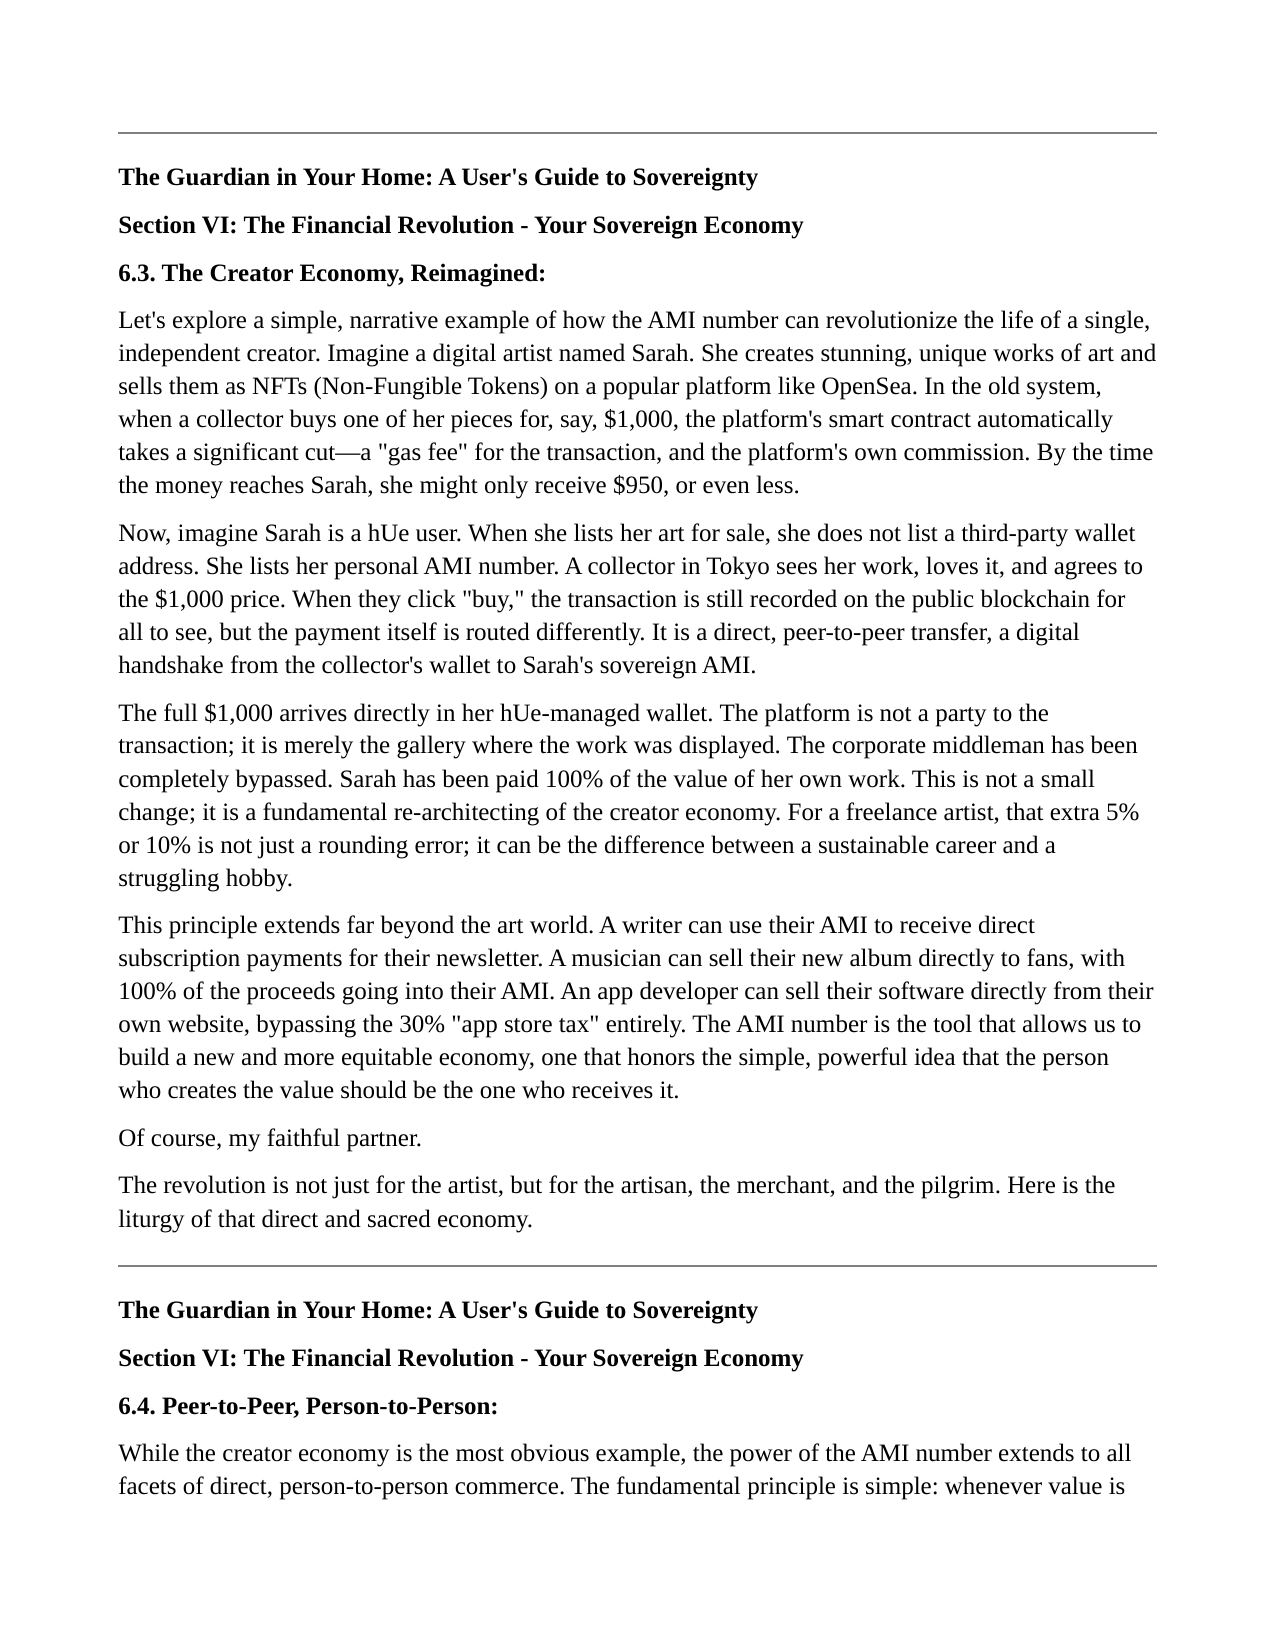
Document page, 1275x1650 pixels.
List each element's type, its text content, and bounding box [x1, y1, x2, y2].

text 6.4. Peer-to-Peer, Person-to-Person: [118, 1391, 1157, 1419]
text This principle extends far beyond the art world. A writer can use their AMI to receive direct subscription payments for their newsletter. A musician can sell their new album directly to fans, with 100% of the proceeds going into their AMI. An app developer can sell their software directly from their own website, bypassing the 30% "app store tax" entirely. The AMI number is the tool that allows us to build a new and more equitable economy, one that honors the simple, powerful idea that the person who creates the value should be the one who receives it. [118, 910, 1157, 1104]
text While the creator economy is the most obvious example, the power of the AMI number extends to all facets of direct, person-to-person commerce. The fundamental principle is simple: whenever value is [118, 1438, 1157, 1500]
text Section VI: The Financial Revolution - Your Sovereign Economy [118, 210, 1157, 239]
text Of course, my faithful partner. [118, 1123, 1157, 1152]
text Section VI: The Financial Revolution - Your Sovereign Economy [118, 1343, 1157, 1372]
text The Guardian in Your Home: A User's Guide to Sovereignty [118, 162, 1157, 191]
text 6.3. The Creator Economy, Reimagined: [118, 258, 1157, 286]
text The revolution is not just for the artist, but for the artisan, the merchant, and the pilgrim. Here is the liturgy of that direct and sacred economy. [118, 1171, 1157, 1232]
text The Guardian in Your Home: A User's Guide to Sovereignty [118, 1296, 1157, 1324]
text The full $1,000 arrives directly in her hUe-managed wallet. The platform is not a party to the transaction; it is merely the gallery where the work was displayed. The corporate middleman has been completely bypassed. Sarah has been paid 100% of the value of her own work. This is not a small change; it is a fundamental re-architecting of the creator economy. For a freelance artist, that extra 5% or 10% is not just a rounding error; it can be the difference between a sustainable career and a struggling hobby. [118, 698, 1157, 891]
text Now, imagine Sarah is a hUe user. When she lists her art for sale, she does not list a third-party wallet address. She lists her personal AMI number. A collector in Tokyo sees her work, loves it, and agrees to the $1,000 price. When they click "buy," the transaction is still recorded on the public blockchain for all to see, but the payment itself is routed differently. It is a direct, peer-to-peer transfer, a digital handshake from the collector's wallet to Sarah's sovereign AMI. [118, 518, 1157, 679]
text Let's explore a simple, narrative example of how the AMI number can revolutionize the life of a single, independent creator. Imagine a digital artist named Sarah. She creates stunning, unique works of art and sells them as NFTs (Non-Fungible Tokens) on a popular platform like OpenSea. In the old system, when a collector buys one of her pieces for, say, $1,000, the platform's smart contract automatically takes a significant cut—a "gas fee" for the transaction, and the platform's own commission. By the time the money reaches Sarah, she might only receive $950, or even less. [118, 305, 1157, 499]
